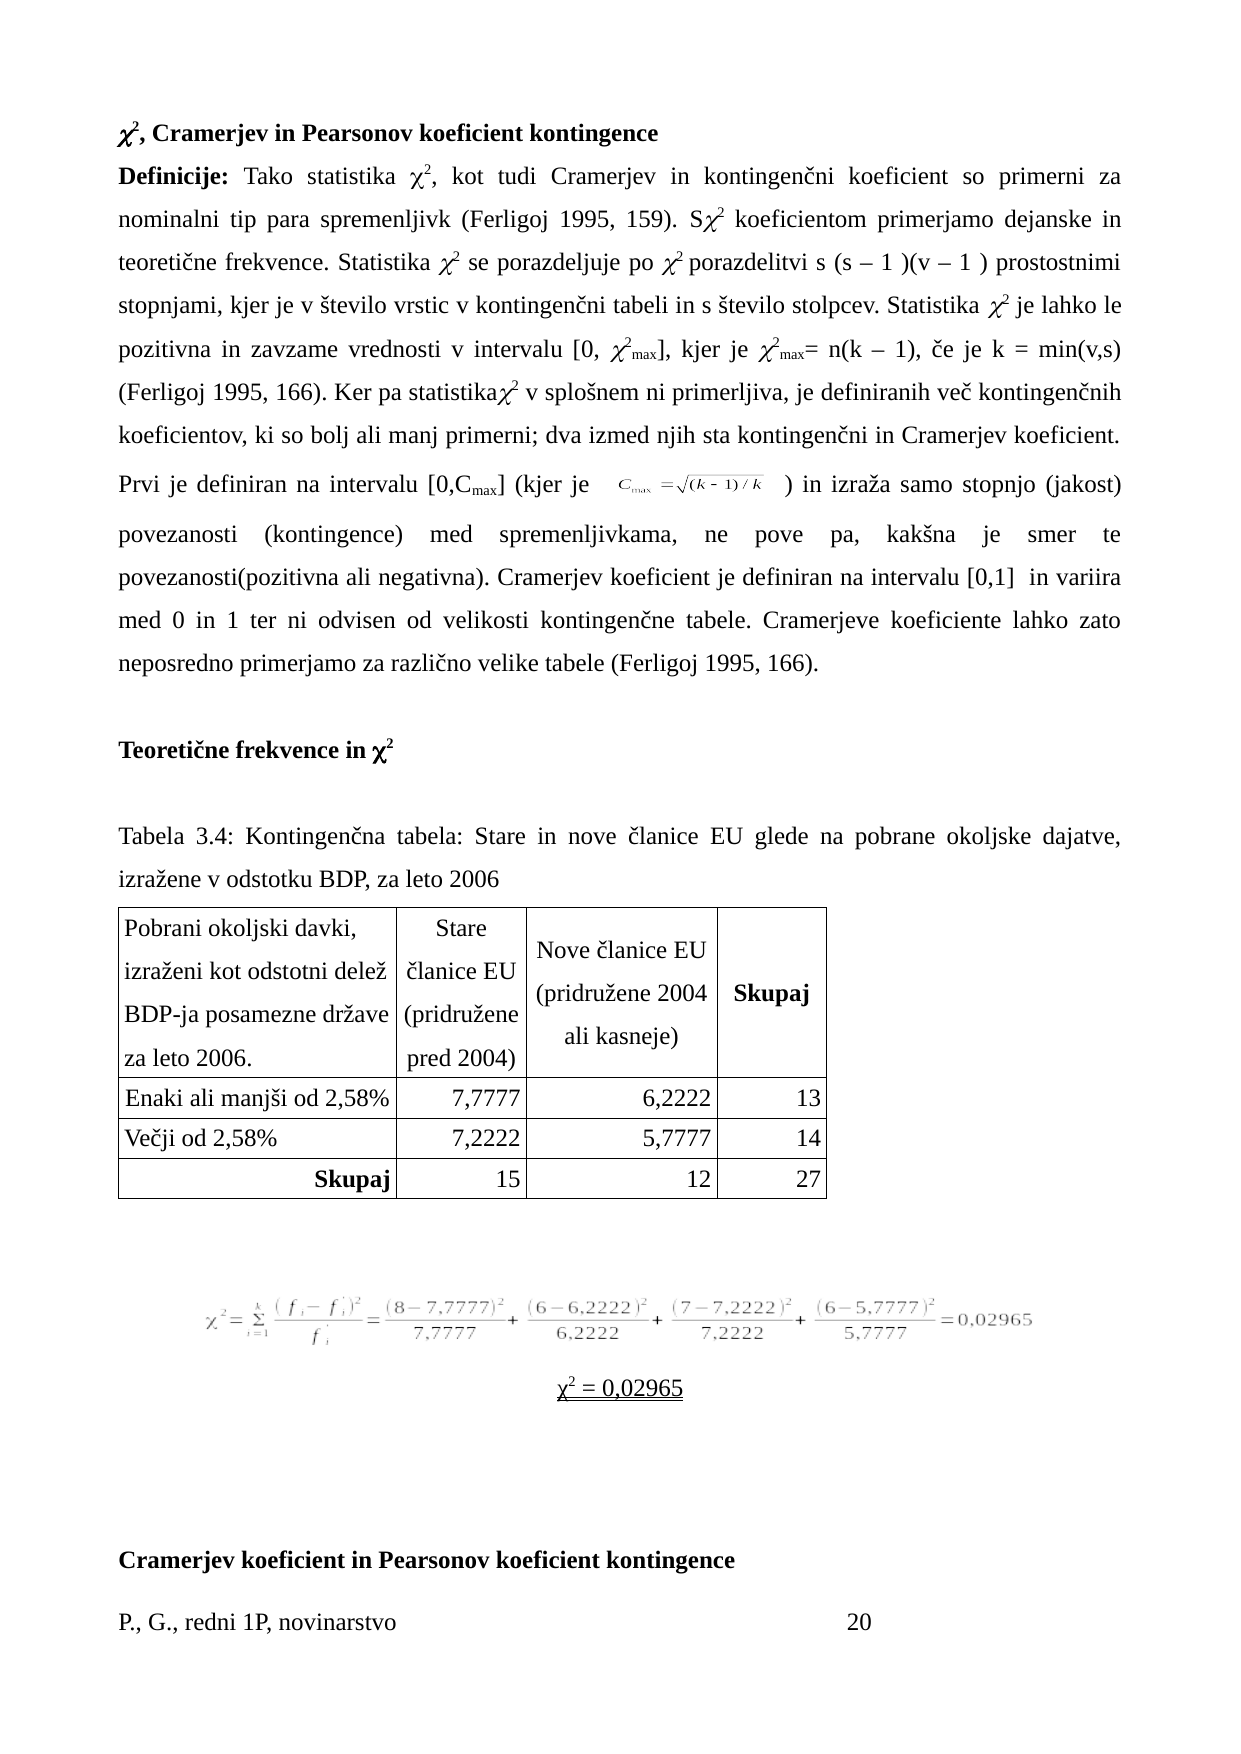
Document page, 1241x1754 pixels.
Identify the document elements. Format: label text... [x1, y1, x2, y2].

table_header Skupaj [718, 908, 826, 1077]
table_cell Skupaj [119, 1159, 396, 1198]
table_cell 7,7777 [397, 1078, 526, 1117]
table_cell 6,2222 [527, 1078, 717, 1117]
text Tabela 3.4: Kontingenčna tabela: Stare in nove članice EU glede na pobrane okoljske dajatve, izražene v odstotku BDP, za leto 2006 [118, 821, 1122, 893]
table_cell Enaki ali manjši od 2,58% [119, 1078, 396, 1117]
table_cell 15 [397, 1159, 526, 1198]
text Teoretične frekvence in 2 [118, 735, 1122, 763]
table_cell 27 [718, 1159, 826, 1198]
table_header Pobrani okoljski davki, izraženi kot odstotni delež BDP-ja posamezne države za leto 2006. [119, 908, 396, 1077]
table_cell 14 [718, 1119, 826, 1158]
text χ2 = 0,02965 [118, 1373, 1122, 1401]
table_cell 7,2222 [397, 1119, 526, 1158]
table_header Stare članice EU (pridružene pred 2004) [397, 908, 526, 1077]
text 2, Cramerjev in Pearsonov koeficient kontingence [118, 118, 1122, 147]
table_cell Večji od 2,58% [119, 1119, 396, 1158]
text Definicije: Tako statistika 2, kot tudi Cramerjev in kontingenčni koeficient so primerni za nominalni tip para spremenljivk (Ferligoj 1995, 159). S2 koeficientom primerjamo dejanske in teoretične frekvence. Statistika 2 se porazdeljuje po 2 porazdelitvi s (s – 1 )(v – 1 ) prostostnimi stopnjami, kjer je v število vrstic v kontingenčni tabeli in s število stolpcev. Statistika 2 je lahko le pozitivna in zavzame vrednosti v intervalu [0, 2max], kjer je 2max= n(k – 1), če je k = min(v,s) (Ferligoj 1995, 166). Ker pa statistika2 v splošnem ni primerljiva, je definiranih več kontingenčnih koeficientov, ki so bolj ali manj primerni; dva izmed njih sta kontingenčni in Cramerjev koeficient. Prvi je definiran na intervalu [0,Cmax] (kjer je ) in izraža samo stopnjo (jakost) povezanosti (kontingence) med spremenljivkama, ne pove pa, kakšna je smer te povezanosti(pozitivna ali negativna). Cramerjev koeficient je definiran na intervalu [0,1] in variira med 0 in 1 ter ni odvisen od velikosti kontingenčne tabele. Cramerjeve koeficiente lahko zato neposredno primerjamo za različno velike tabele (Ferligoj 1995, 166). [118, 161, 1122, 677]
table_cell 13 [718, 1078, 826, 1117]
table_cell 5,7777 [527, 1119, 717, 1158]
table_header Nove članice EU (pridružene 2004 ali kasneje) [527, 908, 717, 1077]
text Cramerjev koeficient in Pearsonov koeficient kontingence [118, 1545, 1122, 1574]
table_cell 12 [527, 1159, 717, 1198]
